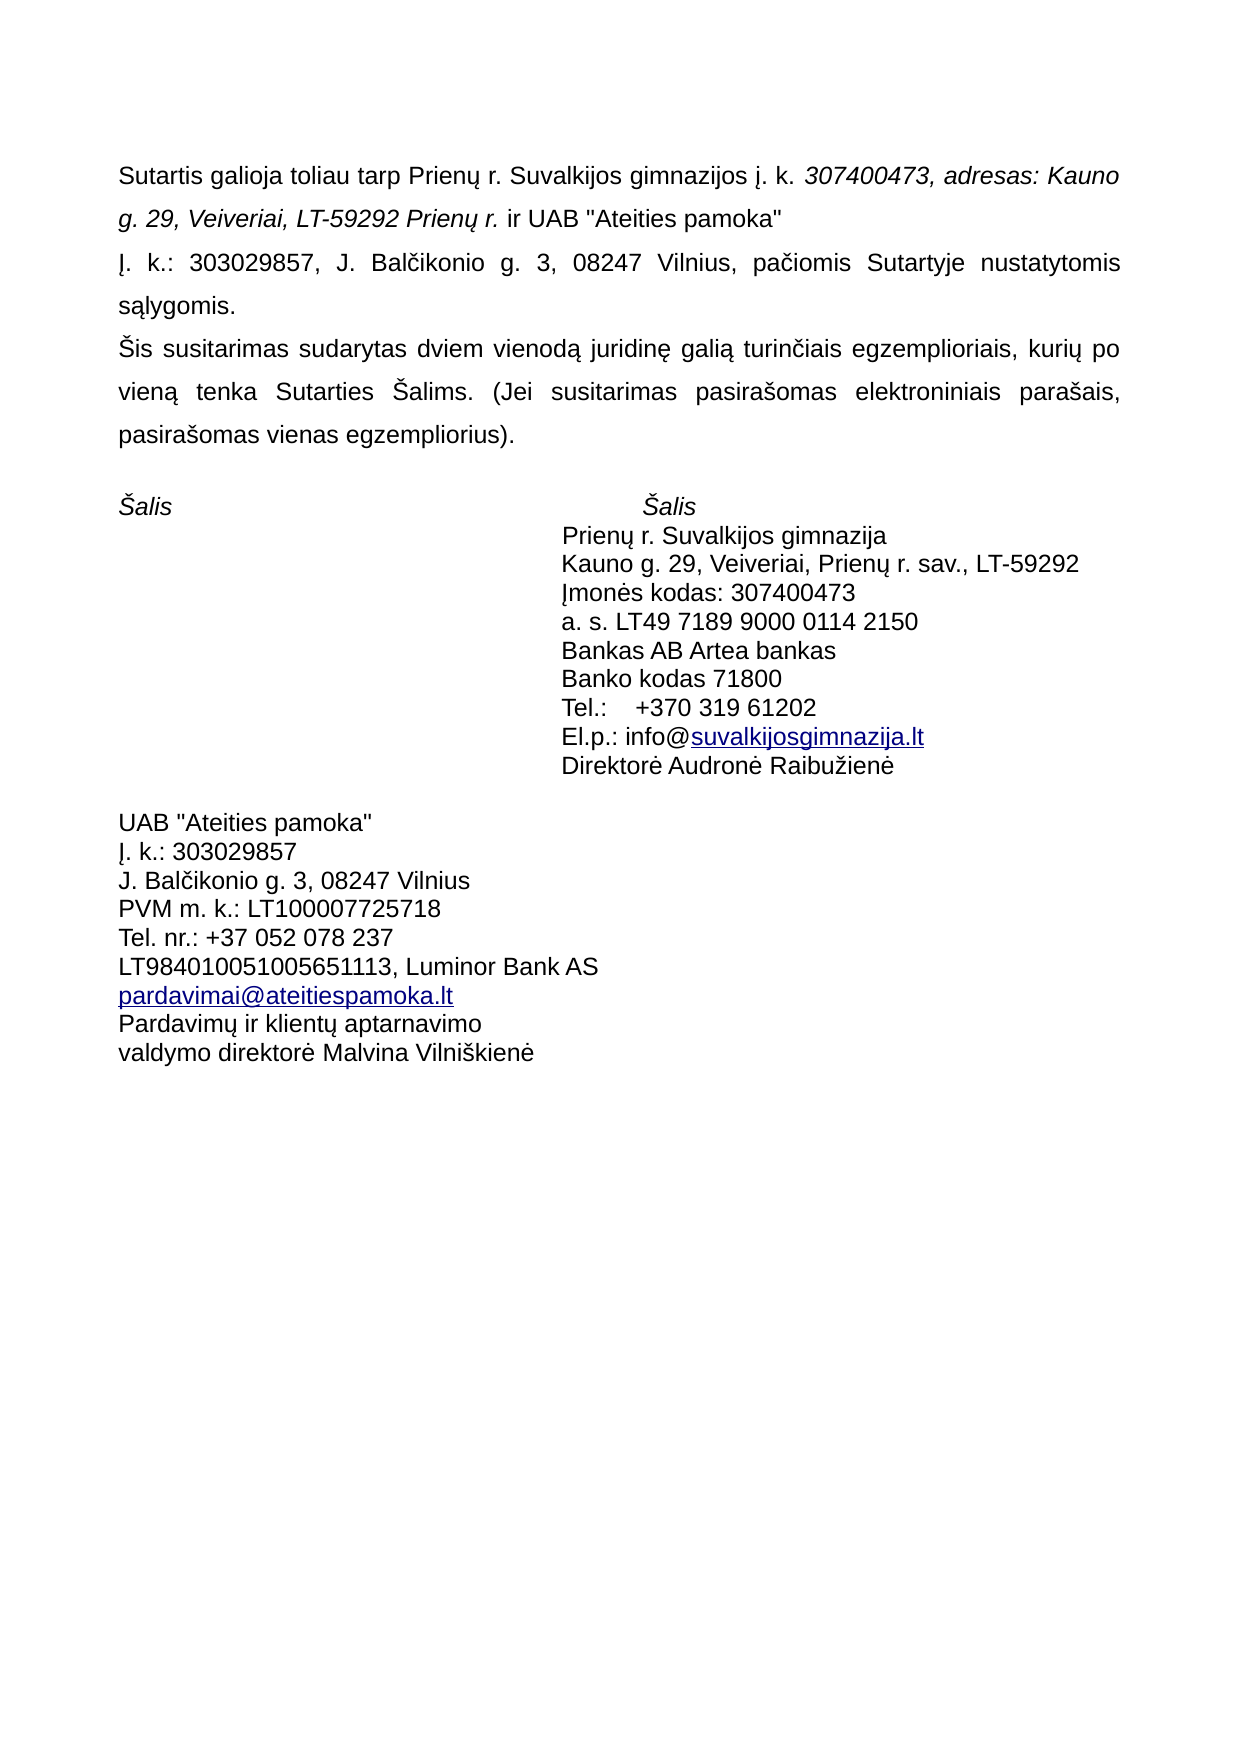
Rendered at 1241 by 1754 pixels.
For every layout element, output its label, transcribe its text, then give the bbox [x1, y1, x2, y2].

text a. s. LT49 7189 9000 0114 2150 [118, 607, 1122, 636]
text Bankas AB Artea bankas [118, 636, 1122, 664]
text Prienų r. Suvalkijos gimnazija [118, 521, 1122, 549]
text Šis susitarimas sudarytas dviem vienodą juridinę galią turinčiais egzemplioriais, kurių po vieną tenka Sutarties Šalims. (Jei susitarimas pasirašomas elektroniniais parašais, pasirašomas vienas egzempliorius). [118, 334, 1122, 449]
text Į. k.: 303029857, J. Balčikonio g. 3, 08247 Vilnius, pačiomis Sutartyje nustatytomis sąlygomis. [118, 247, 1122, 319]
text Kauno g. 29, Veiveriai, Prienų r. sav., LT-59292 [118, 549, 1122, 578]
text Pardavimų ir klientų aptarnavimo [118, 1009, 1122, 1038]
text UAB "Ateities pamoka" Į. k.: 303029857 J. Balčikonio g. 3, 08247 Vilnius PVM m. k.: LT100007725718 Tel. nr.: +37 052 078 237 LT984010051005651113, Luminor Bank AS pardavimai@ateitiespamoka.lt [118, 808, 1122, 1009]
text Tel.: +370 319 61202 [487, 693, 1122, 722]
text Įmonės kodas: 307400473 [118, 578, 1122, 607]
text Sutartis galioja toliau tarp Prienų r. Suvalkijos gimnazijos į. k. 307400473, adresas: Kauno g. 29, Veiveriai, LT-59292 Prienų r. ir UAB "Ateities pamoka" [118, 161, 1122, 233]
text Šalis Šalis [118, 492, 1122, 521]
text Banko kodas 71800 [487, 664, 1122, 693]
text Direktorė Audronė Raibužienė [118, 751, 1122, 808]
text El.p.: info@suvalkijosgimnazija.lt [118, 722, 1122, 751]
text valdymo direktorė Malvina Vilniškienė [118, 1038, 1122, 1067]
